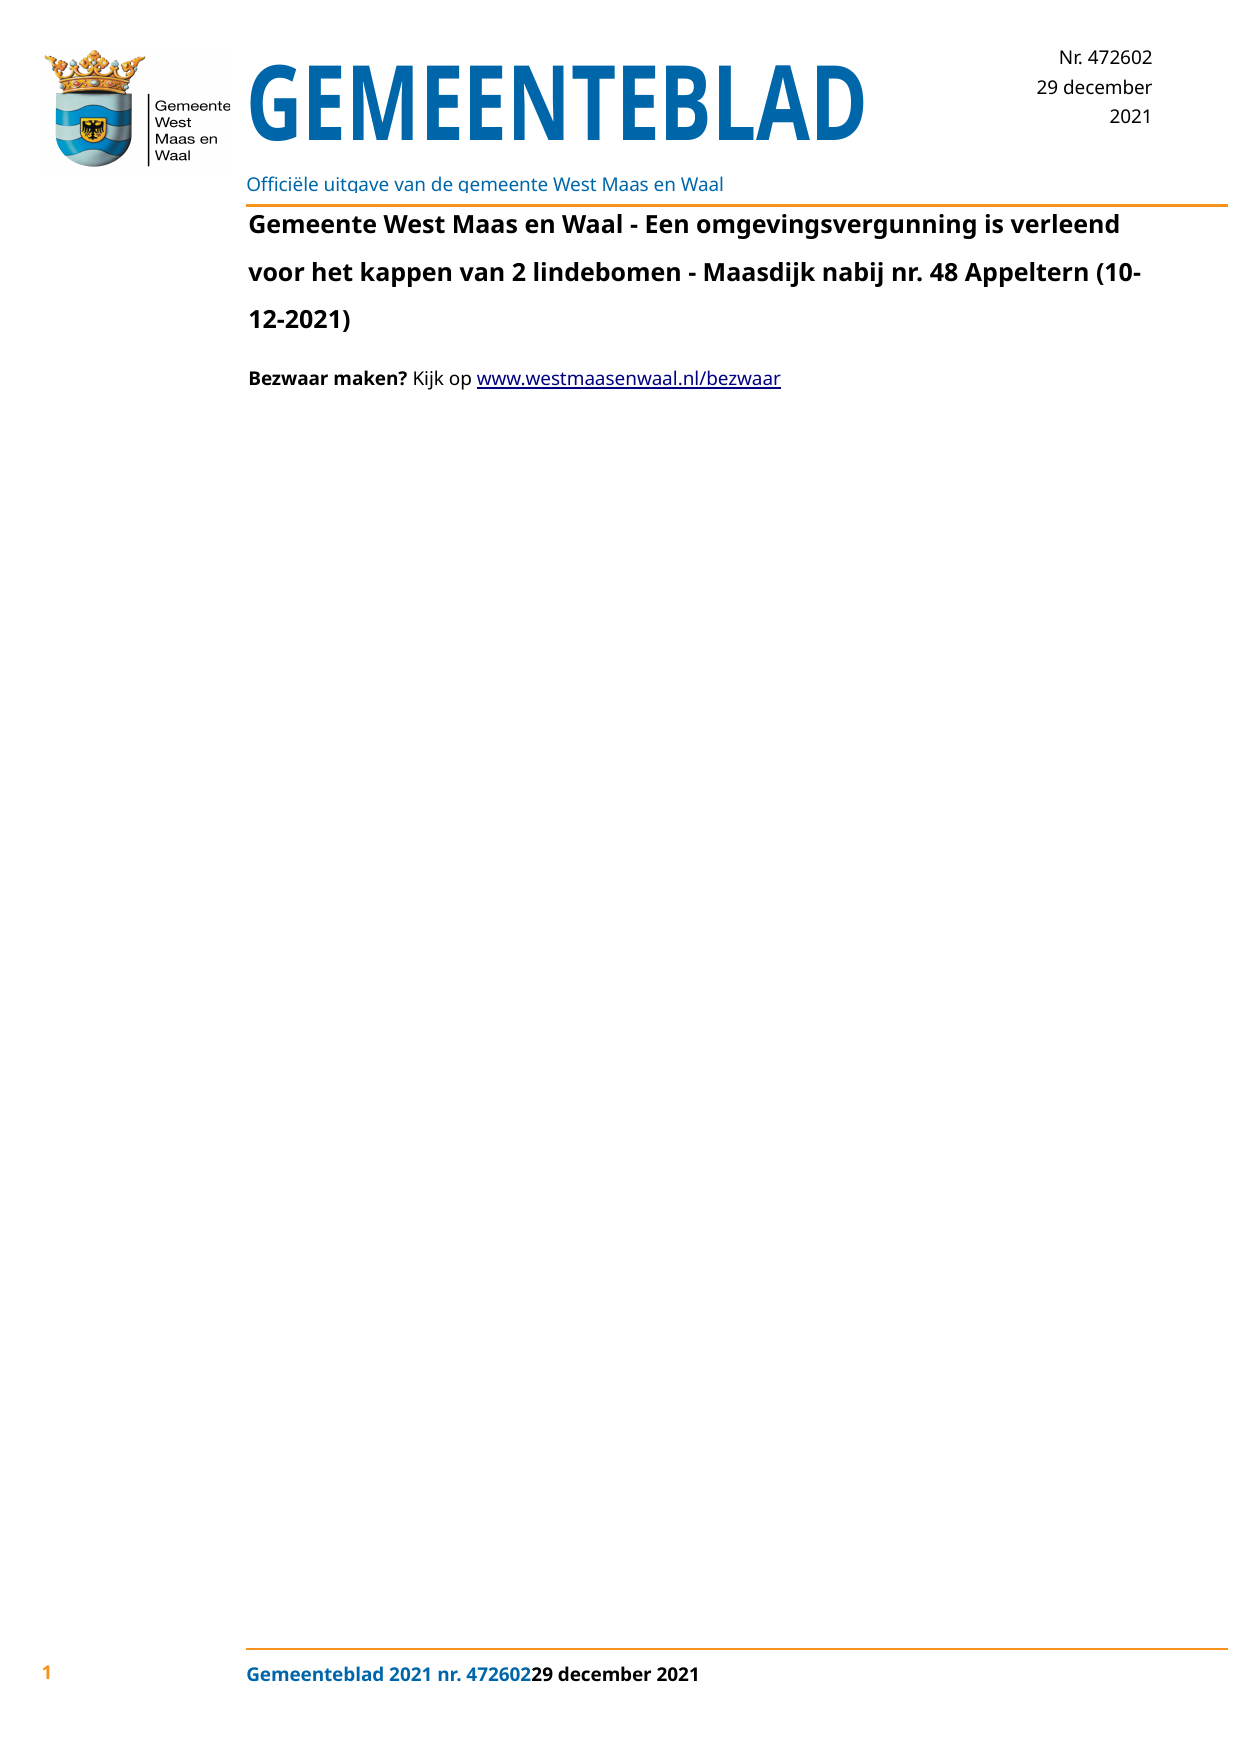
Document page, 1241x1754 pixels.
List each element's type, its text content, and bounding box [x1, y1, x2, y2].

text Gemeente West Maas en Waal - Een omgevingsvergunning is verleend voor het kappen van 2 lindebomen - Maasdijk nabij nr. 48 Appeltern (10-12-2021) [248, 207, 1152, 336]
picture [41, 47, 231, 172]
text Bezwaar maken? Kijk op www.westmaasenwaal.nl/bezwaar [248, 366, 1152, 391]
